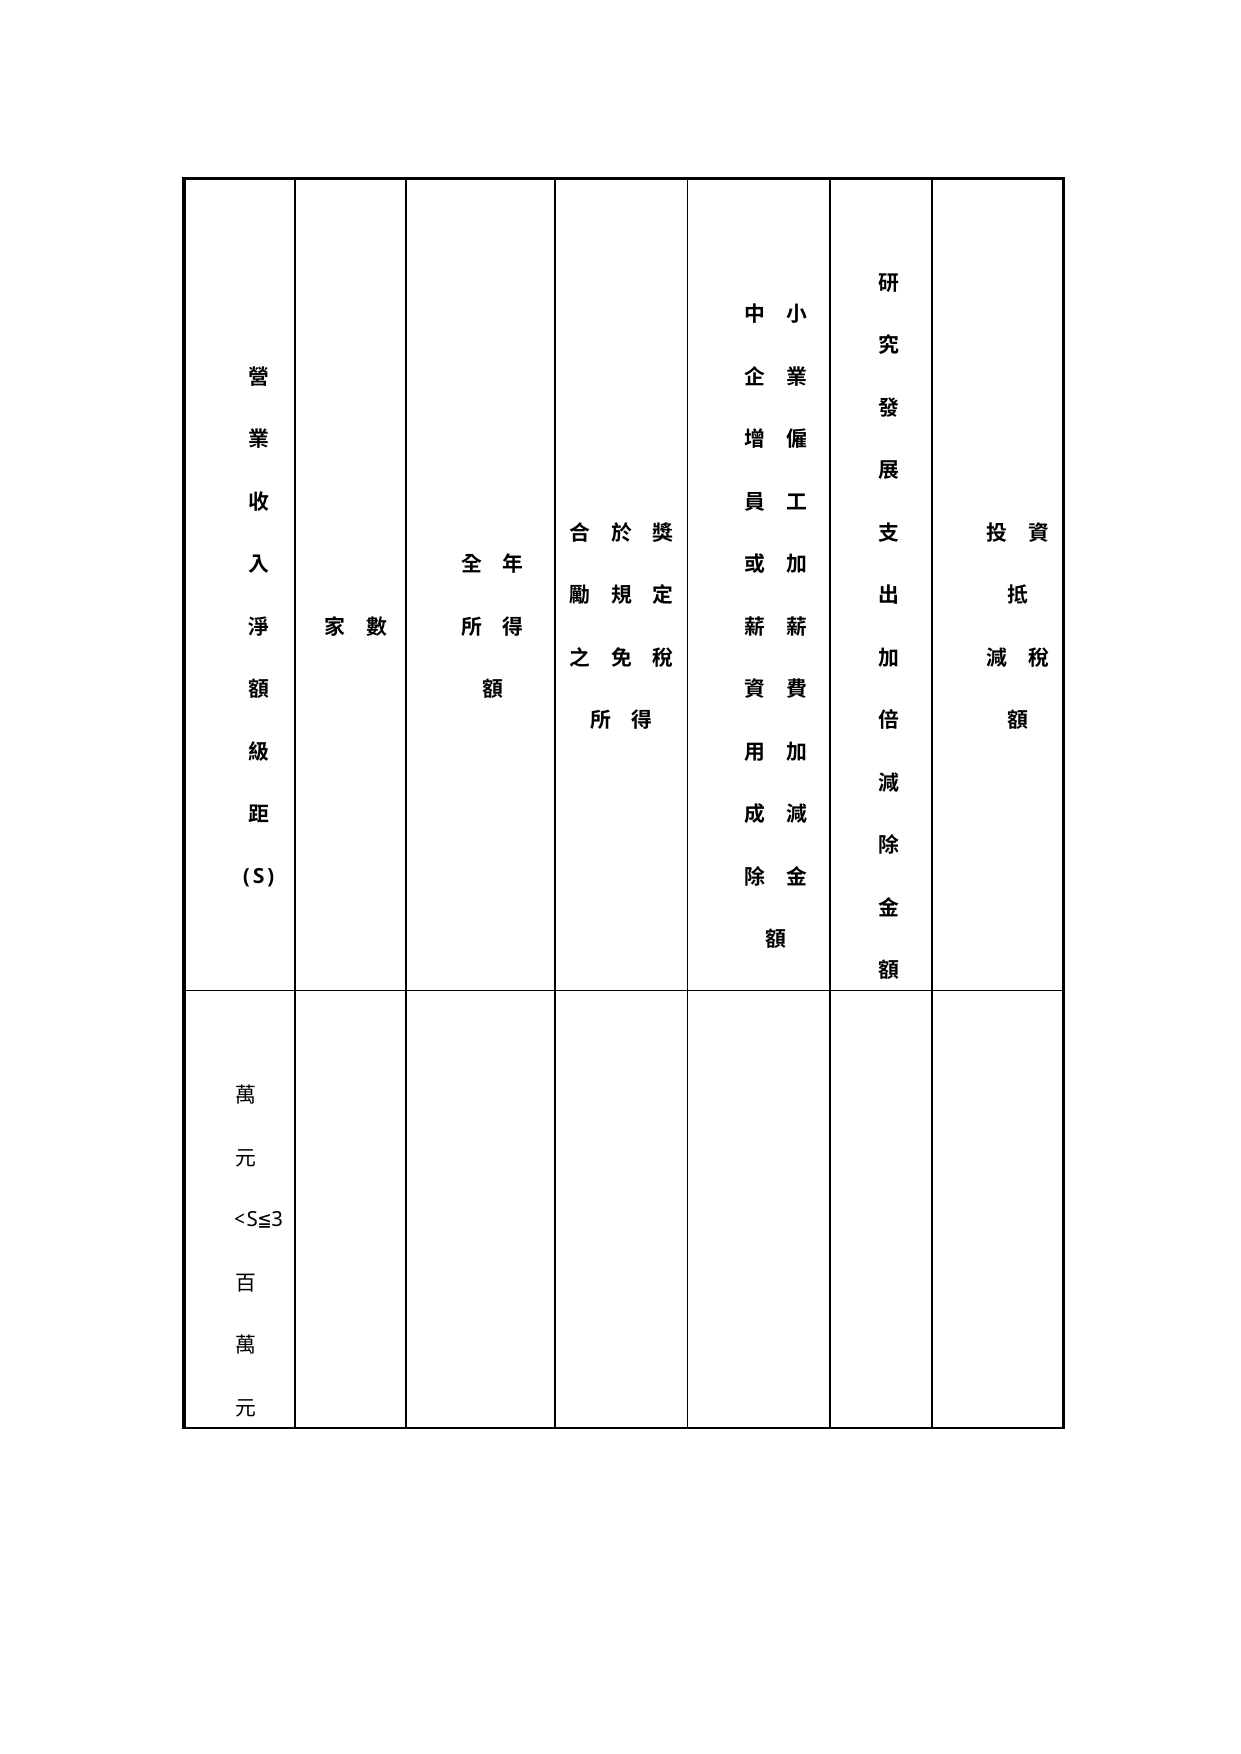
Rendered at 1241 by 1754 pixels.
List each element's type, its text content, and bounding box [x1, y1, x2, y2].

table_header 中小企業增僱員工或加薪薪資費用加成減除金額 [688, 180, 829, 990]
table_header 家數 [296, 180, 405, 990]
table_cell [933, 991, 1062, 1427]
table_header 營業收入淨額級距 (S) [186, 180, 294, 990]
table_header 研究發展支出加倍減除金額 [831, 180, 931, 990]
table_cell [556, 991, 687, 1427]
table_header 合於獎勵規定之免稅所得 [556, 180, 687, 990]
table_cell [831, 991, 931, 1427]
table_header 投資抵 減稅額 [933, 180, 1062, 990]
table_cell [296, 991, 405, 1427]
table_cell [688, 991, 829, 1427]
table_cell 萬元<S≦3百萬元 [186, 991, 294, 1427]
table_cell [407, 991, 554, 1427]
table_header 全年所得額 [407, 180, 554, 990]
